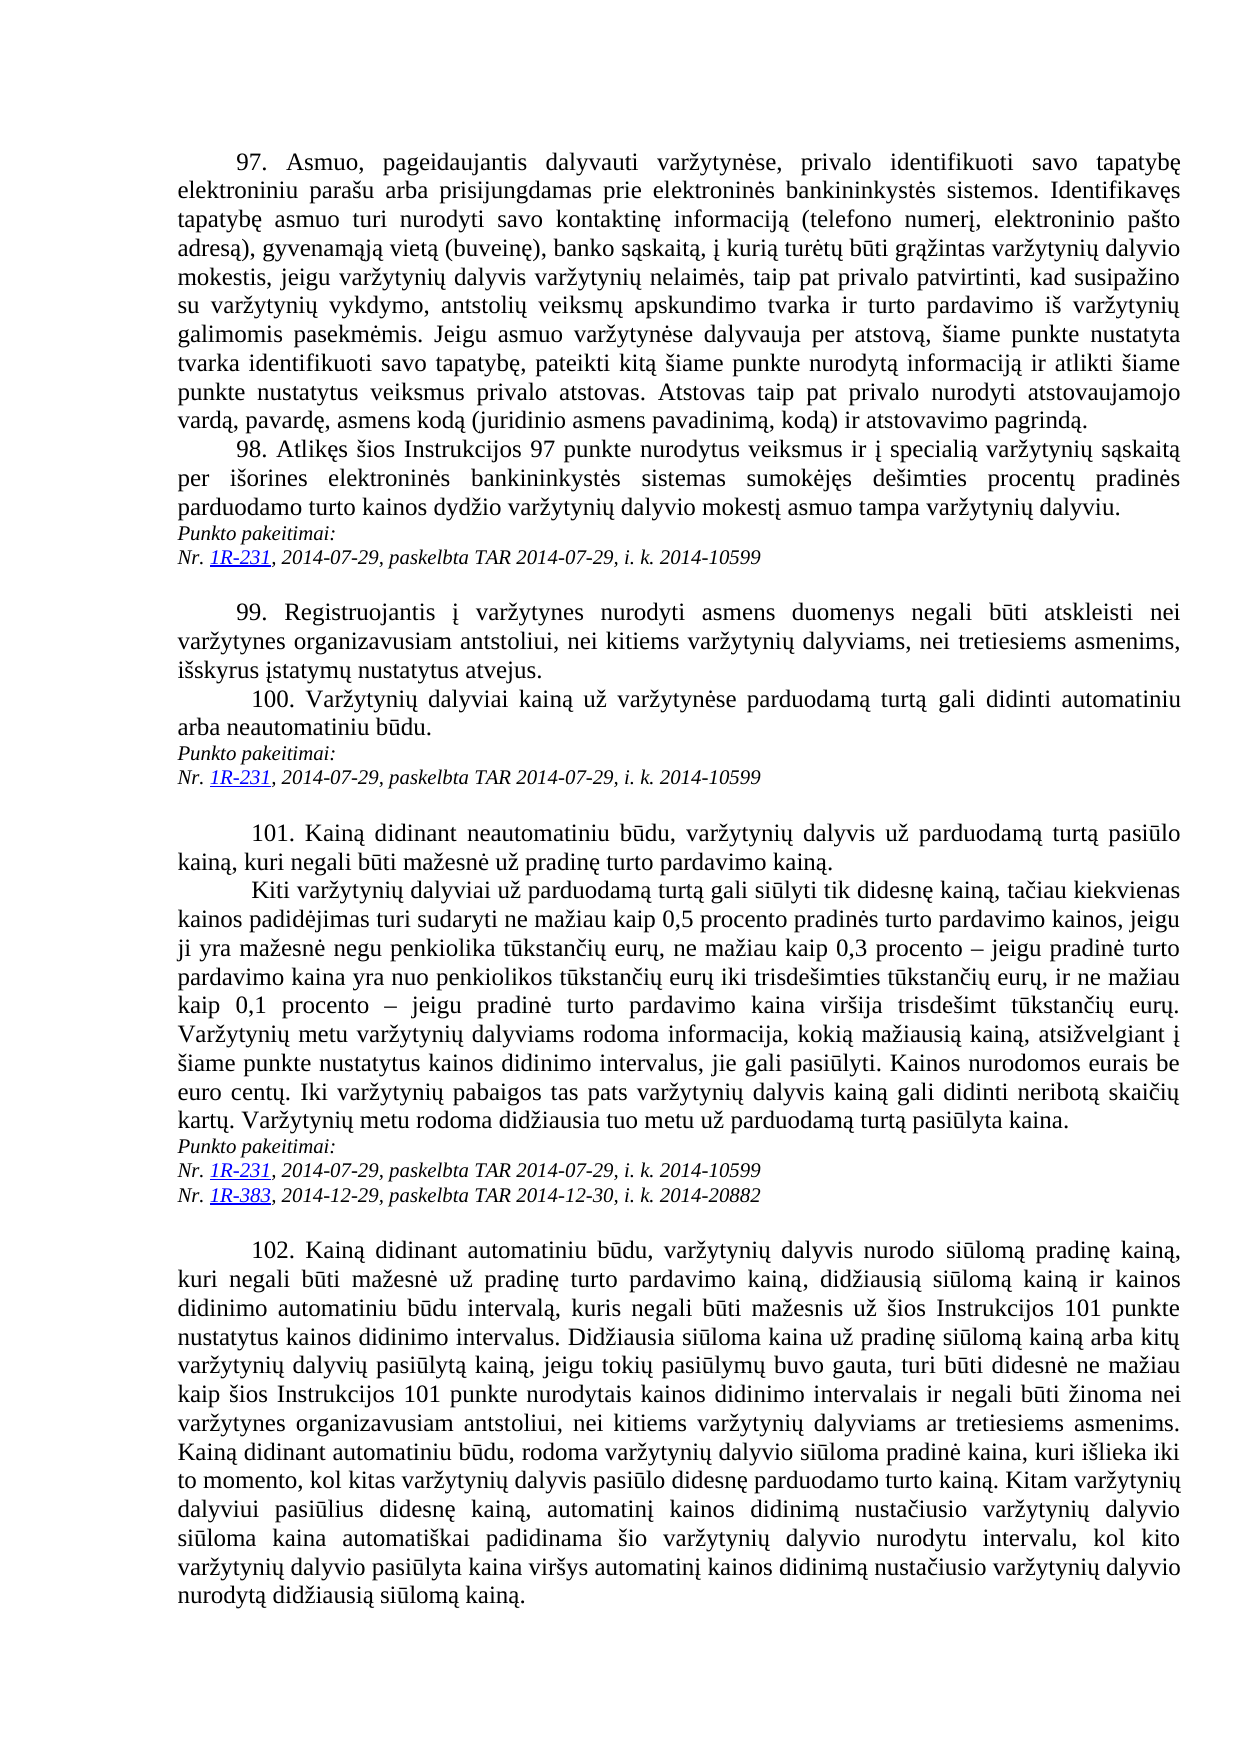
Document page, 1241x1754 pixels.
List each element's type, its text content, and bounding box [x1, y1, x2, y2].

text Punkto pakeitimai: [177, 521, 1181, 545]
text 99. Registruojantis į varžytynes nurodyti asmens duomenys negali būti atskleisti nei varžytynes organizavusiam antstoliui, nei kitiems varžytynių dalyviams, nei tretiesiems asmenims, išskyrus įstatymų nustatytus atvejus. [177, 597, 1181, 684]
text 97. Asmuo, pageidaujantis dalyvauti varžytynėse, privalo identifikuoti savo tapatybę elektroniniu parašu arba prisijungdamas prie elektroninės bankininkystės sistemos. Identifikavęs tapatybę asmuo turi nurodyti savo kontaktinę informaciją (telefono numerį, elektroninio pašto adresą), gyvenamąją vietą (buveinę), banko sąskaitą, į kurią turėtų būti grąžintas varžytynių dalyvio mokestis, jeigu varžytynių dalyvis varžytynių nelaimės, taip pat privalo patvirtinti, kad susipažino su varžytynių vykdymo, antstolių veiksmų apskundimo tvarka ir turto pardavimo iš varžytynių galimomis pasekmėmis. Jeigu asmuo varžytynėse dalyvauja per atstovą, šiame punkte nustatyta tvarka identifikuoti savo tapatybę, pateikti kitą šiame punkte nurodytą informaciją ir atlikti šiame punkte nustatytus veiksmus privalo atstovas. Atstovas taip pat privalo nurodyti atstovaujamojo vardą, pavardę, asmens kodą (juridinio asmens pavadinimą, kodą) ir atstovavimo pagrindą. [177, 147, 1181, 434]
text Nr. 1R-231, 2014-07-29, paskelbta TAR 2014-07-29, i. k. 2014-10599 [177, 545, 1181, 569]
text Punkto pakeitimai: [177, 1134, 1181, 1158]
text Punkto pakeitimai: [177, 741, 1181, 765]
text Nr. 1R-383, 2014-12-29, paskelbta TAR 2014-12-30, i. k. 2014-20882 [177, 1182, 1181, 1207]
text 98. Atlikęs šios Instrukcijos 97 punkte nurodytus veiksmus ir į specialią varžytynių sąskaitą per išorines elektroninės bankininkystės sistemas sumokėjęs dešimties procentų pradinės parduodamo turto kainos dydžio varžytynių dalyvio mokestį asmuo tampa varžytynių dalyviu. [177, 434, 1181, 521]
text 101. Kainą didinant neautomatiniu būdu, varžytynių dalyvis už parduodamą turtą pasiūlo kainą, kuri negali būti mažesnė už pradinę turto pardavimo kainą. [177, 818, 1181, 876]
text Nr. 1R-231, 2014-07-29, paskelbta TAR 2014-07-29, i. k. 2014-10599 [177, 765, 1181, 789]
text Kiti varžytynių dalyviai už parduodamą turtą gali siūlyti tik didesnę kainą, tačiau kiekvienas kainos padidėjimas turi sudaryti ne mažiau kaip 0,5 procento pradinės turto pardavimo kainos, jeigu ji yra mažesnė negu penkiolika tūkstančių eurų, ne mažiau kaip 0,3 procento – jeigu pradinė turto pardavimo kaina yra nuo penkiolikos tūkstančių eurų iki trisdešimties tūkstančių eurų, ir ne mažiau kaip 0,1 procento – jeigu pradinė turto pardavimo kaina viršija trisdešimt tūkstančių eurų. Varžytynių metu varžytynių dalyviams rodoma informacija, kokią mažiausią kainą, atsižvelgiant į šiame punkte nustatytus kainos didinimo intervalus, jie gali pasiūlyti. Kainos nurodomos eurais be euro centų. Iki varžytynių pabaigos tas pats varžytynių dalyvis kainą gali didinti neribotą skaičių kartų. Varžytynių metu rodoma didžiausia tuo metu už parduodamą turtą pasiūlyta kaina. [177, 876, 1181, 1134]
text 100. Varžytynių dalyviai kainą už varžytynėse parduodamą turtą gali didinti automatiniu arba neautomatiniu būdu. [177, 684, 1181, 741]
text Nr. 1R-231, 2014-07-29, paskelbta TAR 2014-07-29, i. k. 2014-10599 [177, 1158, 1181, 1182]
text 102. Kainą didinant automatiniu būdu, varžytynių dalyvis nurodo siūlomą pradinę kainą, kuri negali būti mažesnė už pradinę turto pardavimo kainą, didžiausią siūlomą kainą ir kainos didinimo automatiniu būdu intervalą, kuris negali būti mažesnis už šios Instrukcijos 101 punkte nustatytus kainos didinimo intervalus. Didžiausia siūloma kaina už pradinę siūlomą kainą arba kitų varžytynių dalyvių pasiūlytą kainą, jeigu tokių pasiūlymų buvo gauta, turi būti didesnė ne mažiau kaip šios Instrukcijos 101 punkte nurodytais kainos didinimo intervalais ir negali būti žinoma nei varžytynes organizavusiam antstoliui, nei kitiems varžytynių dalyviams ar tretiesiems asmenims. Kainą didinant automatiniu būdu, rodoma varžytynių dalyvio siūloma pradinė kaina, kuri išlieka iki to momento, kol kitas varžytynių dalyvis pasiūlo didesnę parduodamo turto kainą. Kitam varžytynių dalyviui pasiūlius didesnę kainą, automatinį kainos didinimą nustačiusio varžytynių dalyvio siūloma kaina automatiškai padidinama šio varžytynių dalyvio nurodytu intervalu, kol kito varžytynių dalyvio pasiūlyta kaina viršys automatinį kainos didinimą nustačiusio varžytynių dalyvio nurodytą didžiausią siūlomą kainą. [177, 1235, 1181, 1609]
